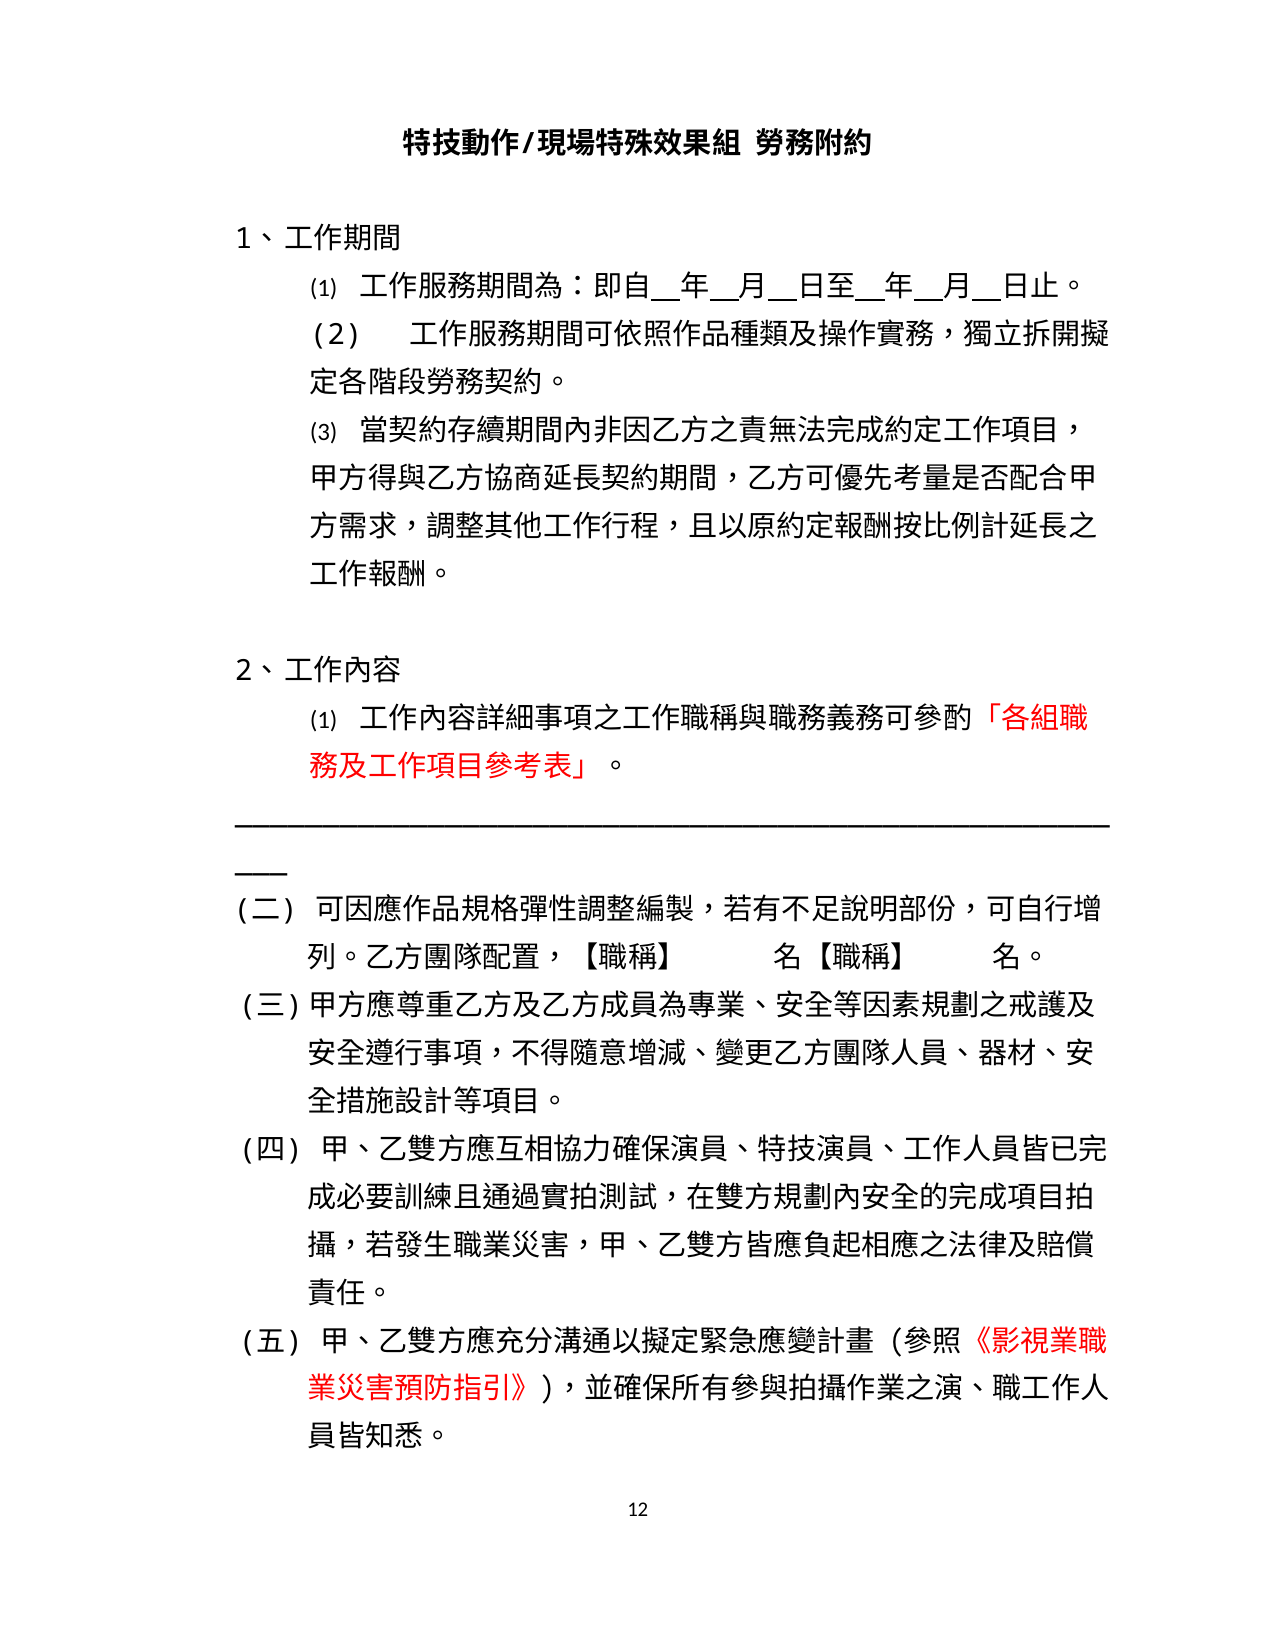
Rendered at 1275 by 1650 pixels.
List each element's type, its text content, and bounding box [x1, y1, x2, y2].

list 工作內容詳細事項之工作職稱與職務義務可參酌「各組職務及工作項目參考表」。 [309, 690, 1116, 786]
text (四) 甲、乙雙方應互相協力確保演員、特技演員、工作人員皆已完成必要訓練且通過實拍測試，在雙方規劃內安全的完成項目拍攝，若發生職業災害，甲、乙雙方皆應負起相應之法律及賠償責任。 [238, 1121, 1116, 1313]
text (二) 可因應作品規格彈性調整編製，若有不足說明部份，可自行增列。乙方團隊配置，【職稱】 名【職稱】 名。 [233, 881, 1116, 977]
list 工作服務期間可依照作品種類及操作實務，獨立拆開擬定各階段勞務契約。 [309, 306, 1116, 402]
text _____________________________________________________ [234, 786, 1116, 881]
text (三) 甲方應尊重乙方及乙方成員為專業、安全等因素規劃之戒護及安全遵行事項，不得隨意增減、變更乙方團隊人員、器材、安全措施設計等項目。 [238, 977, 1116, 1121]
list 工作內容 [234, 642, 1116, 690]
list 工作服務期間為：即自 年 月 日至 年 月 日止。 [309, 258, 1116, 306]
list 當契約存續期間內非因乙方之責無法完成約定工作項目，甲方得與乙方協商延長契約期間，乙方可優先考量是否配合甲方需求，調整其他工作行程，且以原約定報酬按比例計延長之工作報酬。 [309, 402, 1116, 594]
list 工作期間 [234, 211, 1116, 258]
text (五) 甲、乙雙方應充分溝通以擬定緊急應變計畫 (參照《影視業職業災害預防指引》)，並確保所有參與拍攝作業之演、職工作人員皆知悉。 [238, 1313, 1116, 1456]
text 特技動作/現場特殊效果組 勞務附約 [159, 115, 1116, 163]
